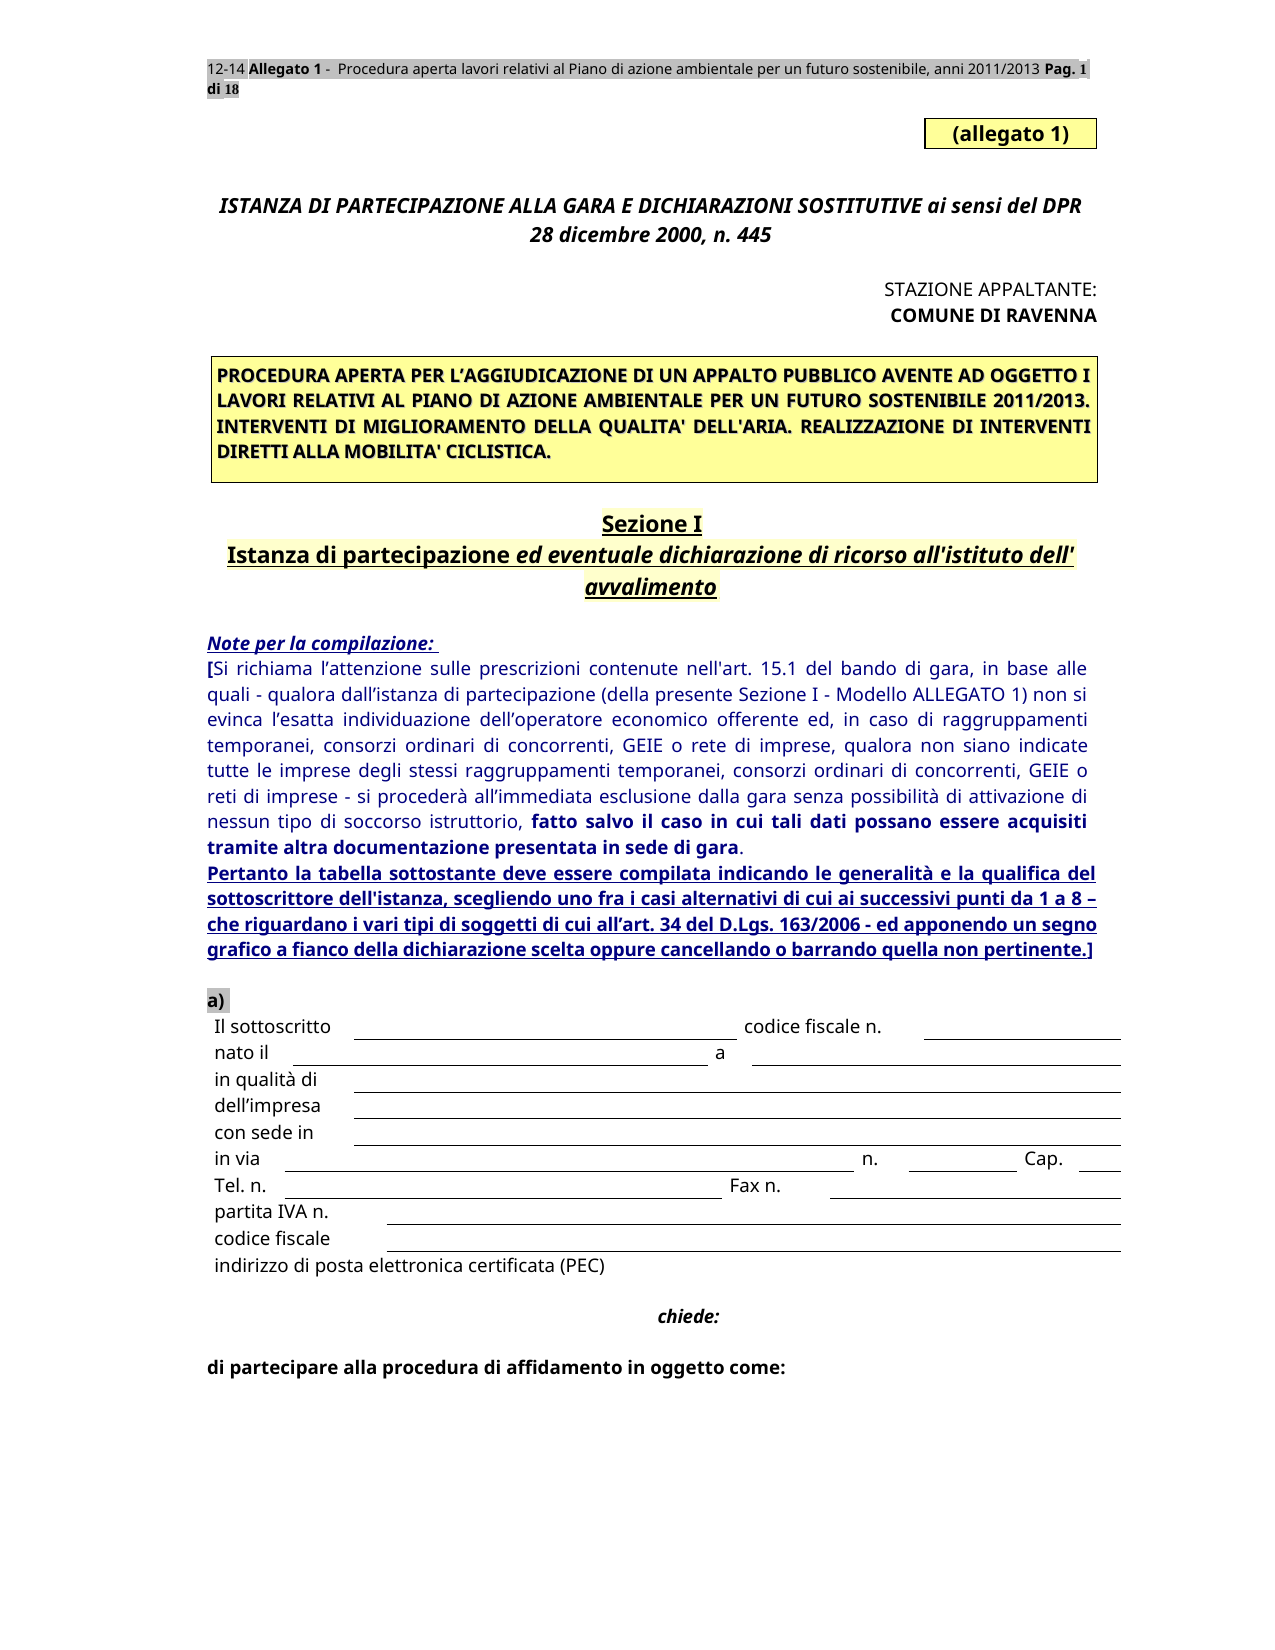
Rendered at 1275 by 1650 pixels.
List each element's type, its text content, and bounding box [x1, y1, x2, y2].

table_header (allegato 1) [926, 119, 1096, 148]
table_cell [354, 1065, 1121, 1092]
table_header [924, 1013, 1121, 1038]
table_header [354, 1013, 737, 1038]
table_cell n. [854, 1146, 908, 1171]
table_cell Fax n. [722, 1172, 830, 1198]
table_cell [387, 1198, 1121, 1224]
table_cell Cap. [1017, 1146, 1079, 1171]
table_cell partita IVA n. [207, 1198, 387, 1224]
text [Si richiama l’attenzione sulle prescrizioni contenute nell'art. 15.1 del bando di gara, in base alle quali - qualora dall’istanza di partecipazione (della presente Sezione I - Modello ALLEGATO 1) non si evinca l’esatta individuazione dell’operatore economico offerente ed, in caso di raggruppamenti temporanei, consorzi ordinari di concorrenti, GEIE o rete di imprese, qualora non siano indicate tutte le imprese degli stessi raggruppamenti temporanei, consorzi ordinari di concorrenti, GEIE o reti di imprese - si procederà all’immediata esclusione dalla gara senza possibilità di attivazione di nessun tipo di soccorso istruttorio, fatto salvo il caso in cui tali dati possano essere acquisiti tramite altra documentazione presentata in sede di gara. [207, 656, 1088, 860]
text ISTANZA DI PARTECIPAZIONE ALLA GARA E DICHIARAZIONI SOSTITUTIVE ai sensi del DPR 28 dicembre 2000, n. 445 [207, 191, 1097, 248]
text di partecipare alla procedura di affidamento in oggetto come: [207, 1354, 1088, 1379]
table_cell [285, 1172, 722, 1198]
table_cell a [708, 1039, 752, 1065]
text Istanza di partecipazione ed eventuale dichiarazione di ricorso all'istituto dell' avvalimento [207, 539, 1097, 602]
table_cell dell’impresa [207, 1092, 354, 1118]
text STAZIONE APPALTANTE: [207, 277, 1097, 302]
table_cell Tel. n. [207, 1171, 284, 1198]
table_cell codice fiscale [207, 1224, 387, 1251]
table_header Il sottoscritto [207, 1013, 354, 1038]
table_cell in via [207, 1145, 284, 1171]
table_cell [387, 1225, 1121, 1251]
text COMUNE DI RAVENNA [723, 302, 1097, 328]
table_cell indirizzo di posta elettronica certificata (PEC) [207, 1251, 1121, 1277]
table_cell [285, 1145, 854, 1171]
table_cell [354, 1093, 1121, 1118]
table_cell [293, 1039, 707, 1065]
subtitle chiede: [282, 1303, 1097, 1328]
table_cell [354, 1119, 1121, 1145]
table_header PROCEDURA APERTA PER L’AGGIUDICAZIONE DI UN APPALTO PUBBLICO AVENTE AD OGGETTO I LAVORI RELATIVI AL PIANO DI AZIONE AMBIENTALE PER UN FUTURO SOSTENIBILE 2011/2013. INTERVENTI DI MIGLIORAMENTO DELLA QUALITA' DELL'ARIA. REALIZZAZIONE DI INTERVENTI DIRETTI ALLA MOBILITA' CICLISTICA. [212, 357, 1097, 482]
text grafico a fianco della dichiarazione scelta oppure cancellando o barrando quella non pertinente.] [207, 934, 1097, 962]
table_cell [752, 1039, 1121, 1065]
table_cell [909, 1146, 1017, 1171]
text che riguardano i vari tipi di soggetti di cui all’art. 34 del D.Lgs. 163/2006 - ed apponendo un segno [207, 908, 1097, 933]
text Sezione I [207, 508, 1097, 539]
table_cell nato il [207, 1039, 293, 1065]
table_header codice fiscale n. [737, 1013, 924, 1038]
table_cell [1079, 1146, 1121, 1171]
text Note per la compilazione: [207, 630, 1088, 656]
table_cell in qualità di [207, 1065, 354, 1092]
text Pertanto la tabella sottostante deve essere compilata indicando le generalità e la qualifica del sottoscrittore dell'istanza, scegliendo uno fra i casi alternativi di cui ai successivi punti da 1 a 8 – [207, 860, 1097, 907]
text a) [207, 987, 1088, 1013]
table_cell con sede in [207, 1118, 354, 1145]
table_cell [830, 1171, 1121, 1198]
